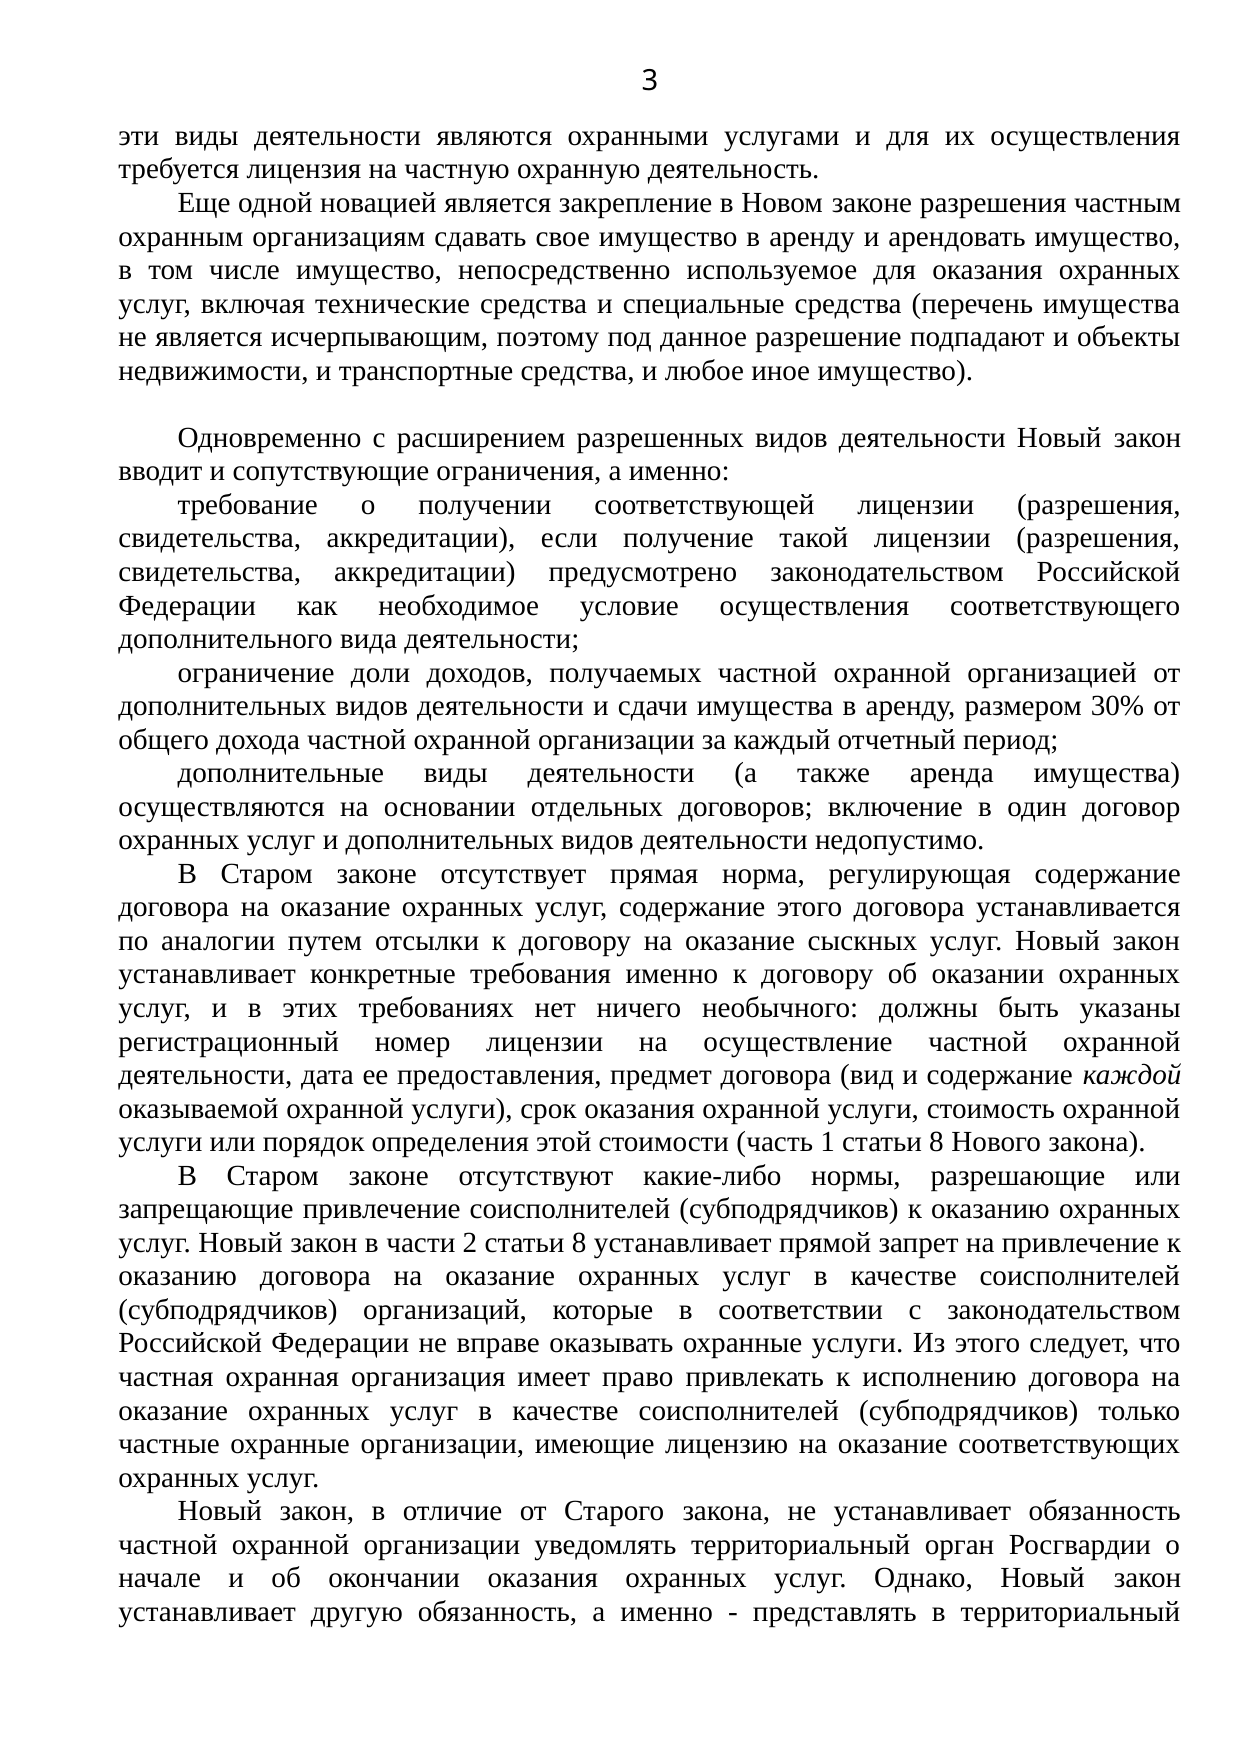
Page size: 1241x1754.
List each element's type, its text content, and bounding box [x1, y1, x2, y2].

text Новый закон, в отличие от Старого закона, не устанавливает обязанность частной охранной организации уведомлять территориальный орган Росгвардии о начале и об окончании оказания охранных услуг. Однако, Новый закон устанавливает другую обязанность, а именно - представлять в территориальный [118, 1493, 1181, 1627]
text эти виды деятельности являются охранными услугами и для их осуществления требуется лицензия на частную охранную деятельность. [118, 118, 1181, 185]
text В Старом законе отсутствует прямая норма, регулирующая содержание договора на оказание охранных услуг, содержание этого договора устанавливается по аналогии путем отсылки к договору на оказание сыскных услуг. Новый закон устанавливает конкретные требования именно к договору об оказании охранных услуг, и в этих требованиях нет ничего необычного: должны быть указаны регистрационный номер лицензии на осуществление частной охранной деятельности, дата ее предоставления, предмет договора (вид и содержание каждой оказываемой охранной услуги), срок оказания охранной услуги, стоимость охранной услуги или порядок определения этой стоимости (часть 1 статьи 8 Нового закона). [118, 856, 1181, 1158]
text дополнительные виды деятельности (а также аренда имущества) осуществляются на основании отдельных договоров; включение в один договор охранных услуг и дополнительных видов деятельности недопустимо. [118, 755, 1181, 856]
text требование о получении соответствующей лицензии (разрешения, свидетельства, аккредитации), если получение такой лицензии (разрешения, свидетельства, аккредитации) предусмотрено законодательством Российской Федерации как необходимое условие осуществления соответствующего дополнительного вида деятельности; [118, 487, 1181, 655]
text ограничение доли доходов, получаемых частной охранной организацией от дополнительных видов деятельности и сдачи имущества в аренду, размером 30% от общего дохода частной охранной организации за каждый отчетный период; [118, 655, 1181, 755]
text Еще одной новацией является закрепление в Новом законе разрешения частным охранным организациям сдавать свое имущество в аренду и арендовать имущество, в том числе имущество, непосредственно используемое для оказания охранных услуг, включая технические средства и специальные средства (перечень имущества не является исчерпывающим, поэтому под данное разрешение подпадают и объекты недвижимости, и транспортные средства, и любое иное имущество). [118, 185, 1181, 386]
text Одновременно с расширением разрешенных видов деятельности Новый закон вводит и сопутствующие ограничения, а именно: [118, 420, 1181, 487]
text В Старом законе отсутствуют какие-либо нормы, разрешающие или запрещающие привлечение соисполнителей (субподрядчиков) к оказанию охранных услуг. Новый закон в части 2 статьи 8 устанавливает прямой запрет на привлечение к оказанию договора на оказание охранных услуг в качестве соисполнителей (субподрядчиков) организаций, которые в соответствии с законодательством Российской Федерации не вправе оказывать охранные услуги. Из этого следует, что частная охранная организация имеет право привлекать к исполнению договора на оказание охранных услуг в качестве соисполнителей (субподрядчиков) только частные охранные организации, имеющие лицензию на оказание соответствующих охранных услуг. [118, 1158, 1181, 1493]
